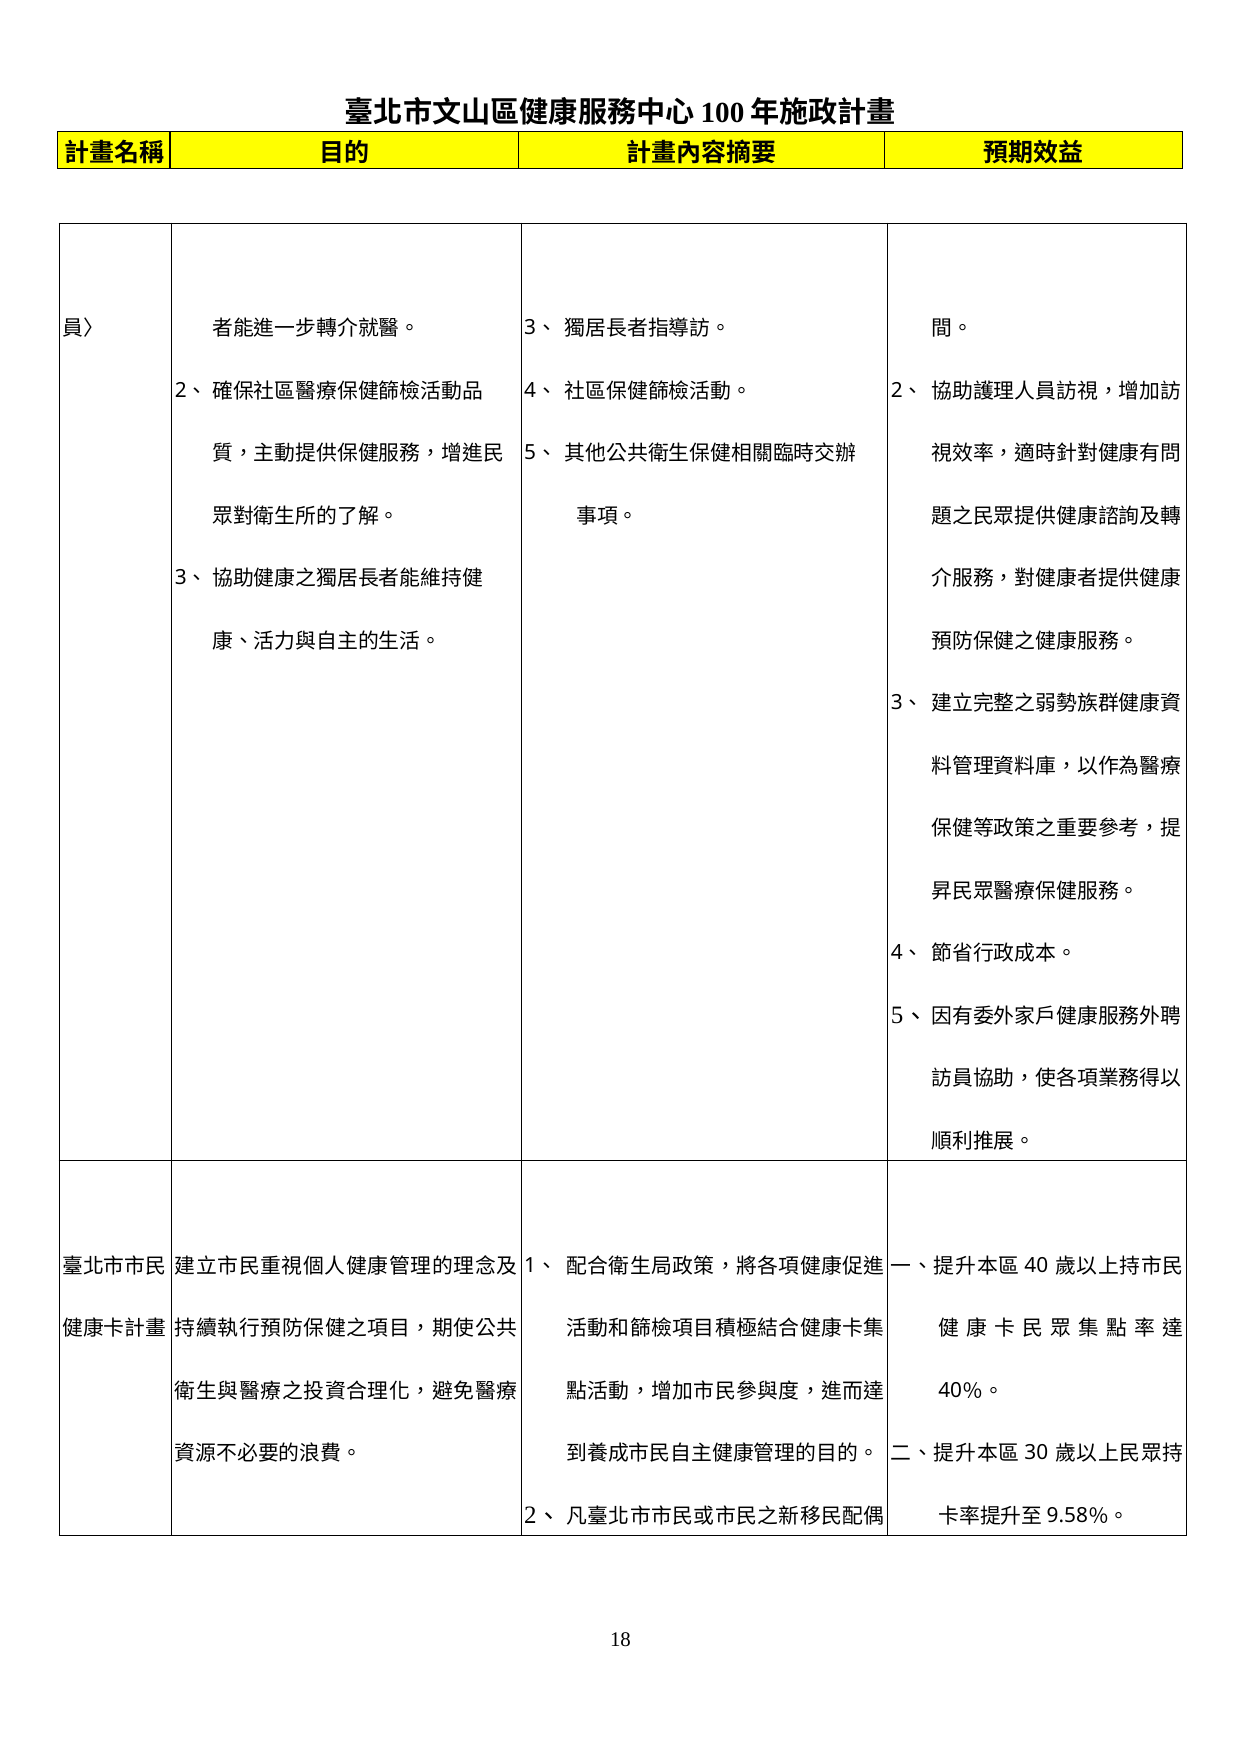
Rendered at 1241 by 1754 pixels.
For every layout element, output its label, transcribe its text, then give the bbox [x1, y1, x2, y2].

table_cell 一、提升本區40 歲以上持市民健康卡民眾集點率達40％。 二、提升本區30 歲以上民眾持卡率提升至9.58％。 [888, 1161, 1186, 1535]
table_cell 臺北市市民健康卡計畫 [60, 1161, 171, 1535]
table_cell 弱勢族群家戶訪視。 社區精神病患家戶服務。 獨居長者指導訪。 社區保健篩檢活動。 其他公共衛生保健相關臨時交辦 事項。 [522, 224, 887, 1160]
table_cell 減少護理人員時間花費，增加執行公共衛生保健業務時間。 協助護理人員訪視，增加訪視效率，適時針對健康有問題之民眾提供健康諮詢及轉介服務，對健康者提供健康預防保健之健康服務。 建立完整之弱勢族群健康資料管理資料庫，以作為醫療保健等政策之重要參考，提昇民眾醫療保健服務。 節省行政成本。 因有委外家戶健康服務外聘訪員協助，使各項業務得以順利推展。 [888, 224, 1186, 1160]
table_cell 配合衛生局政策，將各項健康促進活動和篩檢項目積極結合健康卡集點活動，增加市民參與度，進而達到養成市民自主健康管理的目的。 凡臺北市市民或市民之新移民配偶 [522, 1161, 887, 1535]
table_cell 建立市民重視個人健康管理的理念及持續執行預防保健之項目，期使公共衛生與醫療之投資合理化，避免醫療資源不必要的浪費。 [172, 1161, 521, 1535]
table_cell 員〉 [60, 224, 171, 1160]
table_cell 正確發掘及評估弱勢族群家庭的健康問題，使有疾病者而未就醫者能進一步轉介就醫。 確保社區醫療保健篩檢活動品質，主動提供保健服務，增進民眾對衛生所的了解。 協助健康之獨居長者能維持健康、活力與自主的生活。 [172, 224, 521, 1160]
